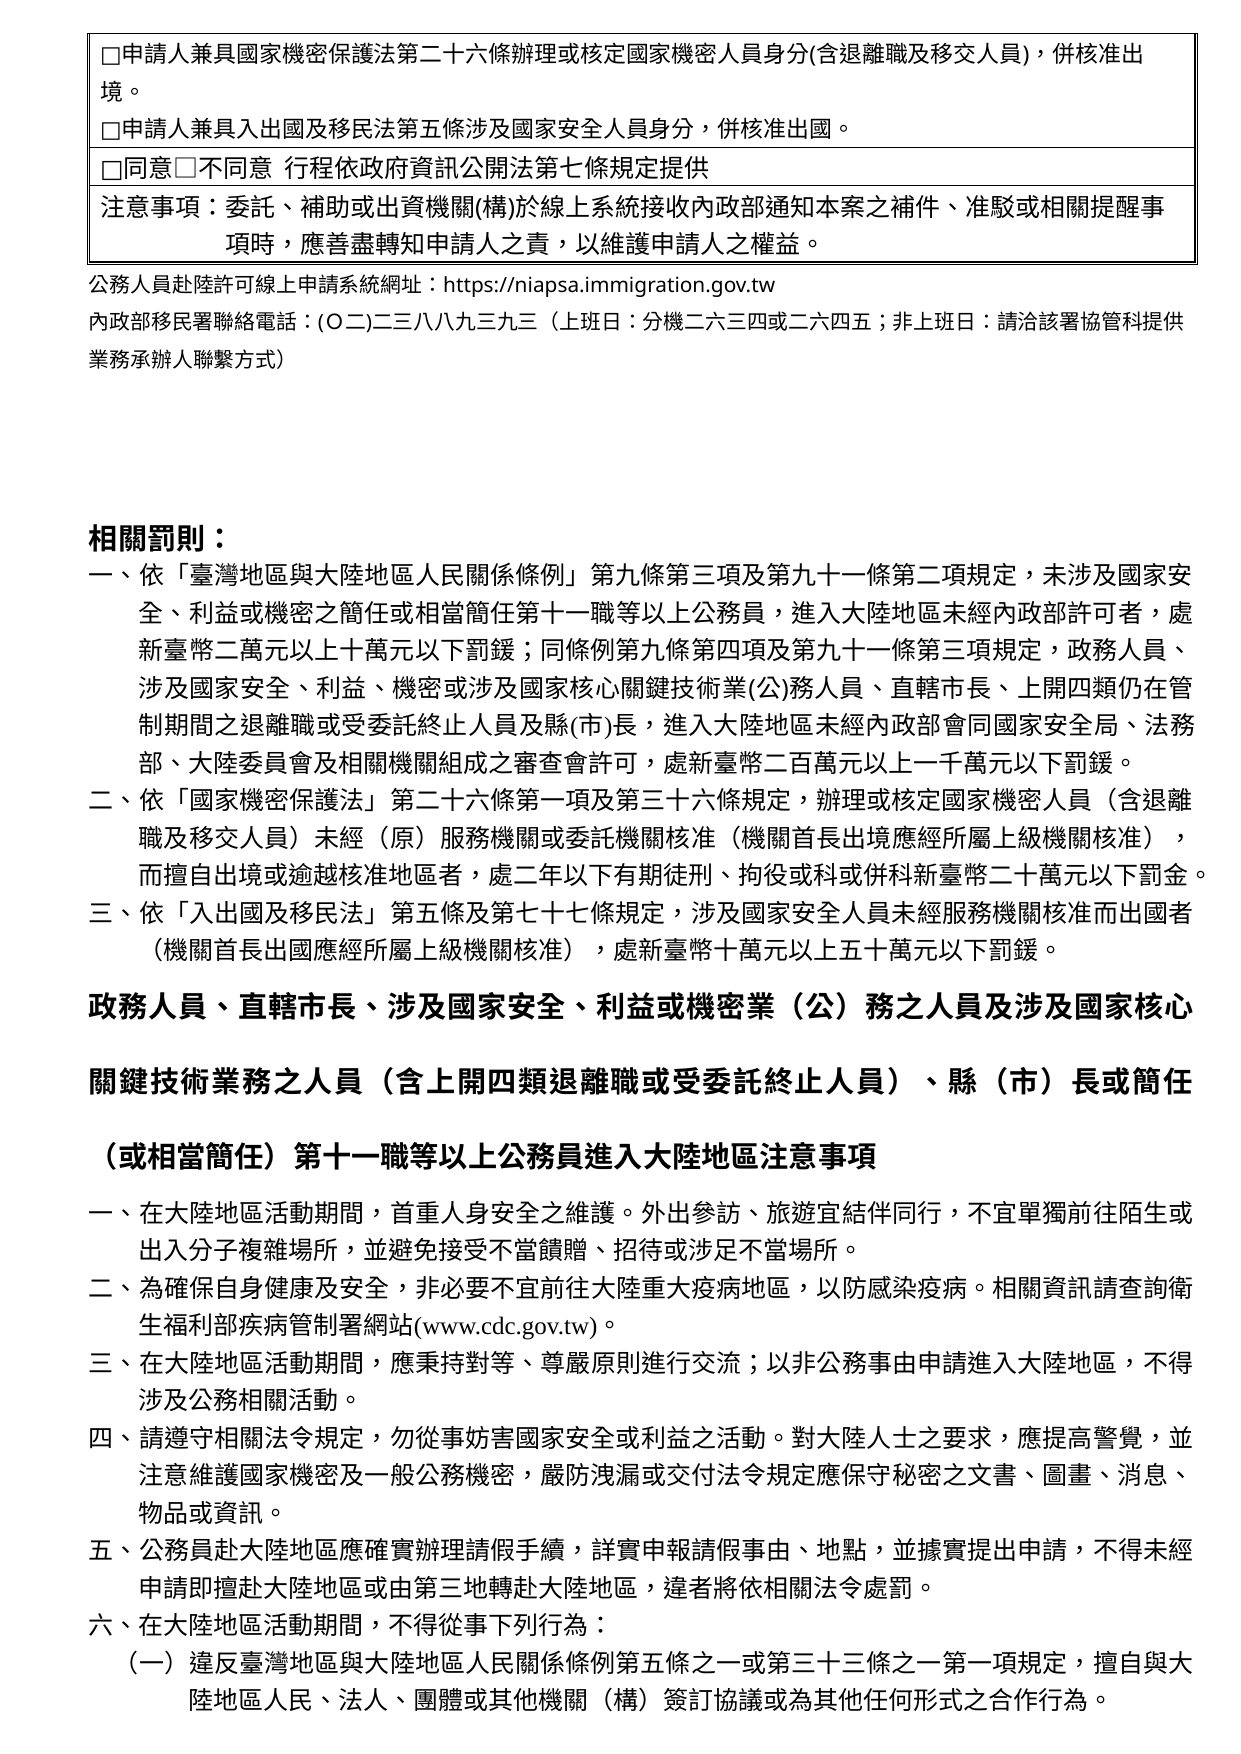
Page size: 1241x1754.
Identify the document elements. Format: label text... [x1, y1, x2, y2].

text （一）違反臺灣地區與大陸地區人民關係條例第五條之一或第三十三條之一第一項規定，擅自與大陸地區人民、法人、團體或其他機關（構）簽訂協議或為其他任何形式之合作行為。 [89, 1643, 1196, 1718]
table_cell 注意事項：委託、補助或出資機關(構)於線上系統接收內政部通知本案之補件、准駁或相關提醒事項時，應善盡轉知申請人之責，以維護申請人之權益。 [90, 186, 1194, 261]
text 內政部移民署聯絡電話：(Ｏ二)二三八八九三九三（上班日：分機二六三四或二六四五；非上班日：請洽該署協管科提供業務承辦人聯繫方式） [88, 302, 1196, 377]
text 相關罰則： [89, 527, 1196, 555]
text 三、依「入出國及移民法」第五條及第七十七條規定，涉及國家安全人員未經服務機關核准而出國者（機關首長出國應經所屬上級機關核准），處新臺幣十萬元以上五十萬元以下罰鍰。 [89, 893, 1196, 968]
text 公務人員赴陸許可線上申請系統網址：https://niapsa.immigration.gov.tw [89, 265, 1196, 302]
table_cell □同意□不同意 行程依政府資訊公開法第七條規定提供 [90, 148, 1194, 185]
text 三、在大陸地區活動期間，應秉持對等、尊嚴原則進行交流；以非公務事由申請進入大陸地區，不得涉及公務相關活動。 [89, 1343, 1196, 1418]
text 政務人員、直轄市長、涉及國家安全、利益或機密業（公）務之人員及涉及國家核心關鍵技術業務之人員（含上開四類退離職或受委託終止人員）、縣（市）長或簡任（或相當簡任）第十一職等以上公務員進入大陸地區注意事項 [89, 968, 1196, 1193]
text 一、依「臺灣地區與大陸地區人民關係條例」第九條第三項及第九十一條第二項規定，未涉及國家安全、利益或機密之簡任或相當簡任第十一職等以上公務員，進入大陸地區未經內政部許可者，處新臺幣二萬元以上十萬元以下罰鍰；同條例第九條第四項及第九十一條第三項規定，政務人員、涉及國家安全、利益、機密或涉及國家核心關鍵技術業(公)務人員、直轄市長、上開四類仍在管制期間之退離職或受委託終止人員及縣(市)長，進入大陸地區未經內政部會同國家安全局、法務部、大陸委員會及相關機關組成之審查會許可，處新臺幣二百萬元以上一千萬元以下罰鍰。 [89, 555, 1196, 780]
text 六、在大陸地區活動期間，不得從事下列行為： [89, 1605, 1196, 1643]
text 二、為確保自身健康及安全，非必要不宜前往大陸重大疫病地區，以防感染疫病。相關資訊請查詢衛生福利部疾病管制署網站(www.cdc.gov.tw)。 [89, 1268, 1196, 1343]
table_cell □申請人兼具國家機密保護法第二十六條辦理或核定國家機密人員身分(含退離職及移交人員)，併核准出境。 □申請人兼具入出國及移民法第五條涉及國家安全人員身分，併核准出國。 [90, 34, 1194, 147]
text 四、請遵守相關法令規定，勿從事妨害國家安全或利益之活動。對大陸人士之要求，應提高警覺，並注意維護國家機密及一般公務機密，嚴防洩漏或交付法令規定應保守秘密之文書、圖畫、消息、物品或資訊。 [89, 1418, 1196, 1530]
text 五、公務員赴大陸地區應確實辦理請假手續，詳實申報請假事由、地點，並據實提出申請，不得未經申請即擅赴大陸地區或由第三地轉赴大陸地區，違者將依相關法令處罰。 [89, 1530, 1196, 1605]
text 一、在大陸地區活動期間，首重人身安全之維護。外出參訪、旅遊宜結伴同行，不宜單獨前往陌生或出入分子複雜場所，並避免接受不當饋贈、招待或涉足不當場所。 [89, 1193, 1196, 1268]
text 二、依「國家機密保護法」第二十六條第一項及第三十六條規定，辦理或核定國家機密人員（含退離職及移交人員）未經（原）服務機關或委託機關核准（機關首長出境應經所屬上級機關核准），而擅自出境或逾越核准地區者，處二年以下有期徒刑、拘役或科或併科新臺幣二十萬元以下罰金。 [89, 780, 1196, 893]
